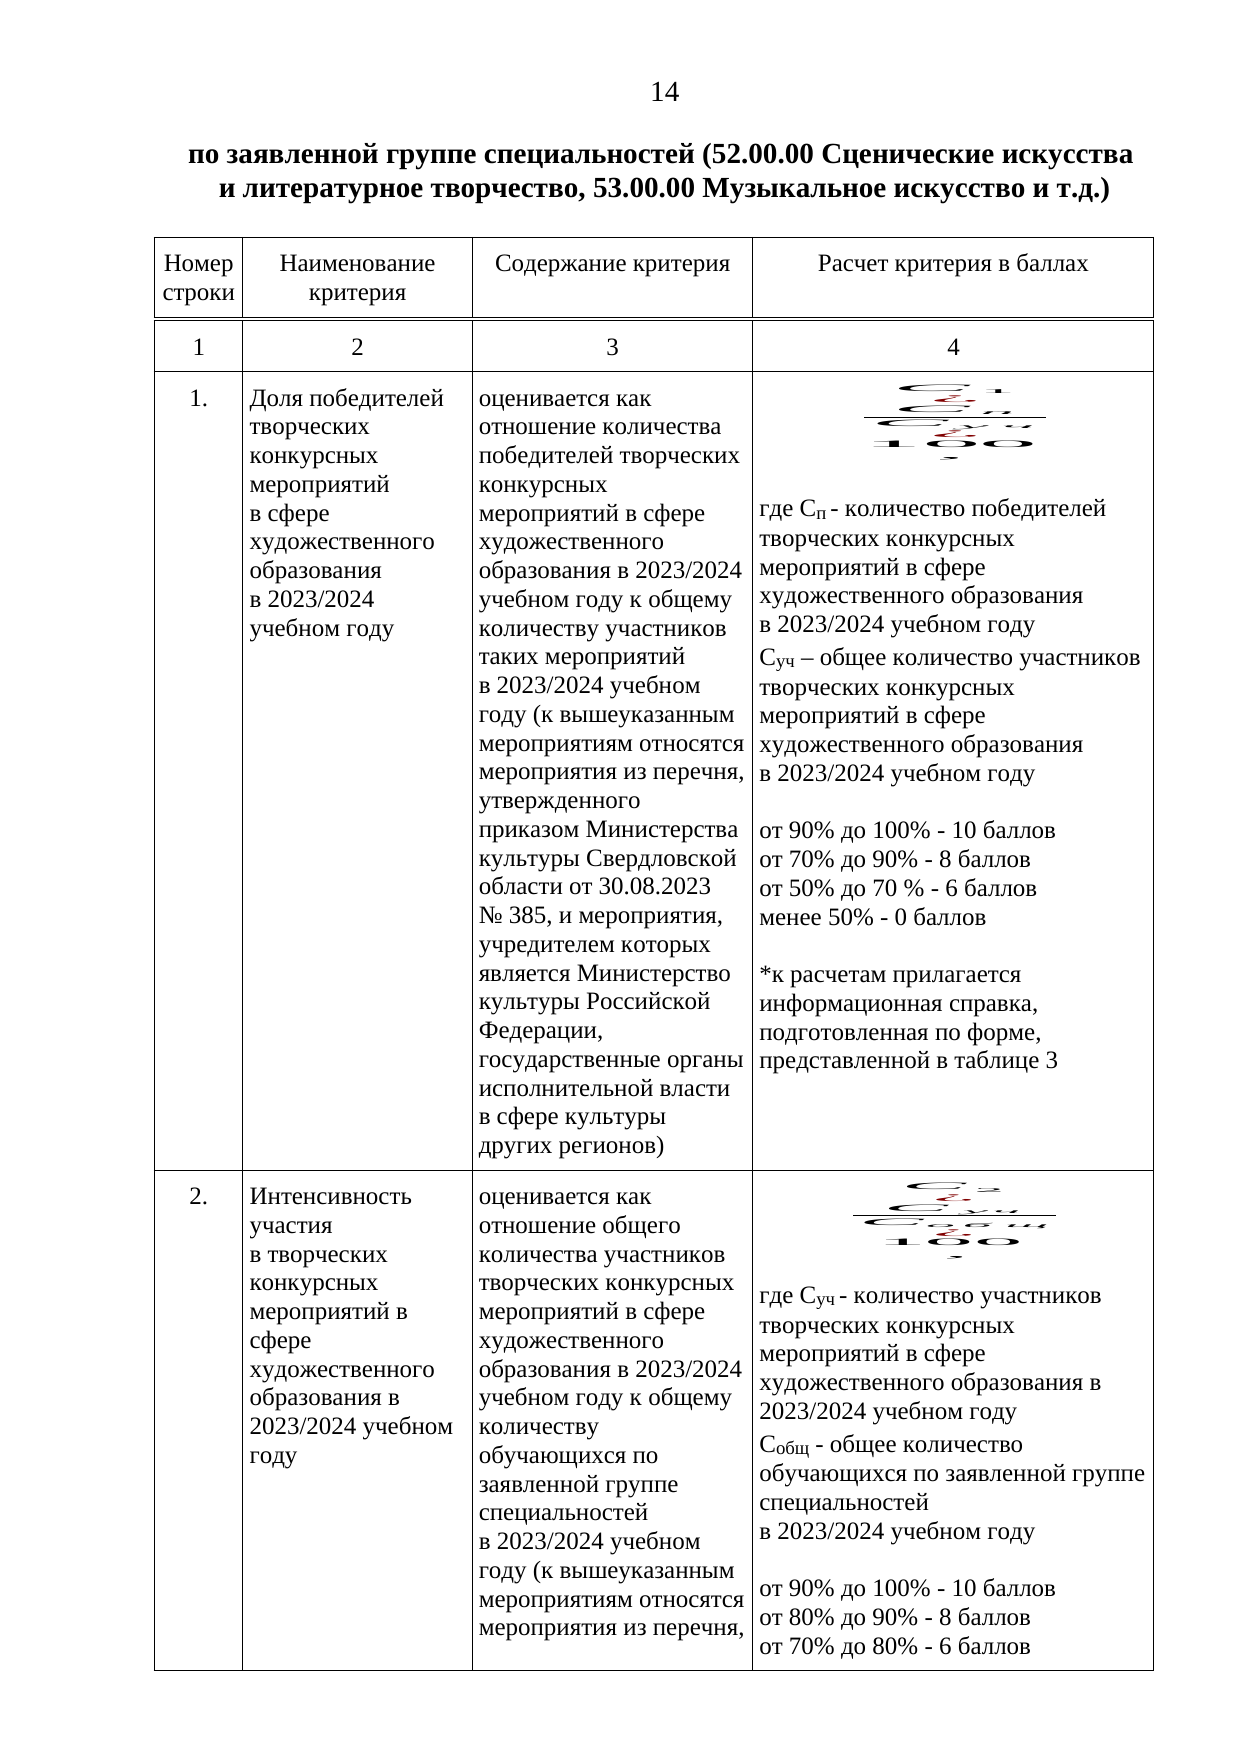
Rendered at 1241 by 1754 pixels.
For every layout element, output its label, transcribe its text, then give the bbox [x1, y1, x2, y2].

table_header 2 [243, 321, 472, 371]
table_cell оценивается как отношение общего количества участников творческих конкурсных мероприятий в сфере художественного образования в 2023/2024 учебном году к общему количеству обучающихся по заявленной группе специальностей в 2023/2024 учебном году (к вышеуказанным мероприятиям относятся мероприятия из перечня, [473, 1171, 752, 1670]
table_cell оценивается как отношение количества победителей творческих конкурсных мероприятий в сфере художественного образования в 2023/2024 учебном году к общему количеству участников таких мероприятий в 2023/2024 учебном году (к вышеуказанным мероприятиям относятся мероприятия из перечня, утвержденного приказом Министерства культуры Свердловской области от 30.08.2023 № 385, и мероприятия, учредителем которых является Министерство культуры Российской Федерации, государственные органы исполнительной власти в сфере культуры других регионов) [473, 372, 752, 1169]
table_header Номер строки [155, 238, 242, 317]
table_cell где Суч - количество участников творческих конкурсных мероприятий в сфере художественного образования в 2023/2024 учебном году Собщ - общее количество обучающихся по заявленной группе специальностей в 2023/2024 учебном году от 90% до 100% - 10 баллов от 80% до 90% - 8 баллов от 70% до 80% - 6 баллов от 60% до 70 % - 4 баллов от 50% до 60% - 2 балла менее 50% - 0 баллов *к расчетам прилагается информационная справка, подготовленная по форме, представленной в таблице 3 [753, 1171, 1153, 1670]
table_header 1 [155, 321, 242, 371]
table_header 3 [473, 321, 752, 371]
table_header Наименование критерия [243, 238, 472, 317]
text по заявленной группе специальностей (52.00.00 Сценические искусства и литературное творчество, 53.00.00 Музыкальное искусство и т.д.) [148, 136, 1181, 203]
table_header Расчет критерия в баллах [753, 238, 1153, 317]
table_cell 1. [155, 372, 242, 1169]
table_cell где Сп - количество победителей творческих конкурсных мероприятий в сфере художественного образования в 2023/2024 учебном году Cуч – общее количество участников творческих конкурсных мероприятий в сфере художественного образования в 2023/2024 учебном году от 90% до 100% - 10 баллов от 70% до 90% - 8 баллов от 50% до 70 % - 6 баллов менее 50% - 0 баллов *к расчетам прилагается информационная справка, подготовленная по форме, представленной в таблице 3 [753, 372, 1153, 1169]
table_header Содержание критерия [473, 238, 752, 317]
table_header 4 [753, 321, 1153, 371]
table_cell Доля победителей творческих конкурсных мероприятий в сфере художественного образования в 2023/2024 учебном году [243, 372, 472, 1169]
table_cell Интенсивность участия в творческих конкурсных мероприятий в сфере художественного образования в 2023/2024 учебном году [243, 1171, 472, 1670]
table_cell 2. [155, 1171, 242, 1670]
